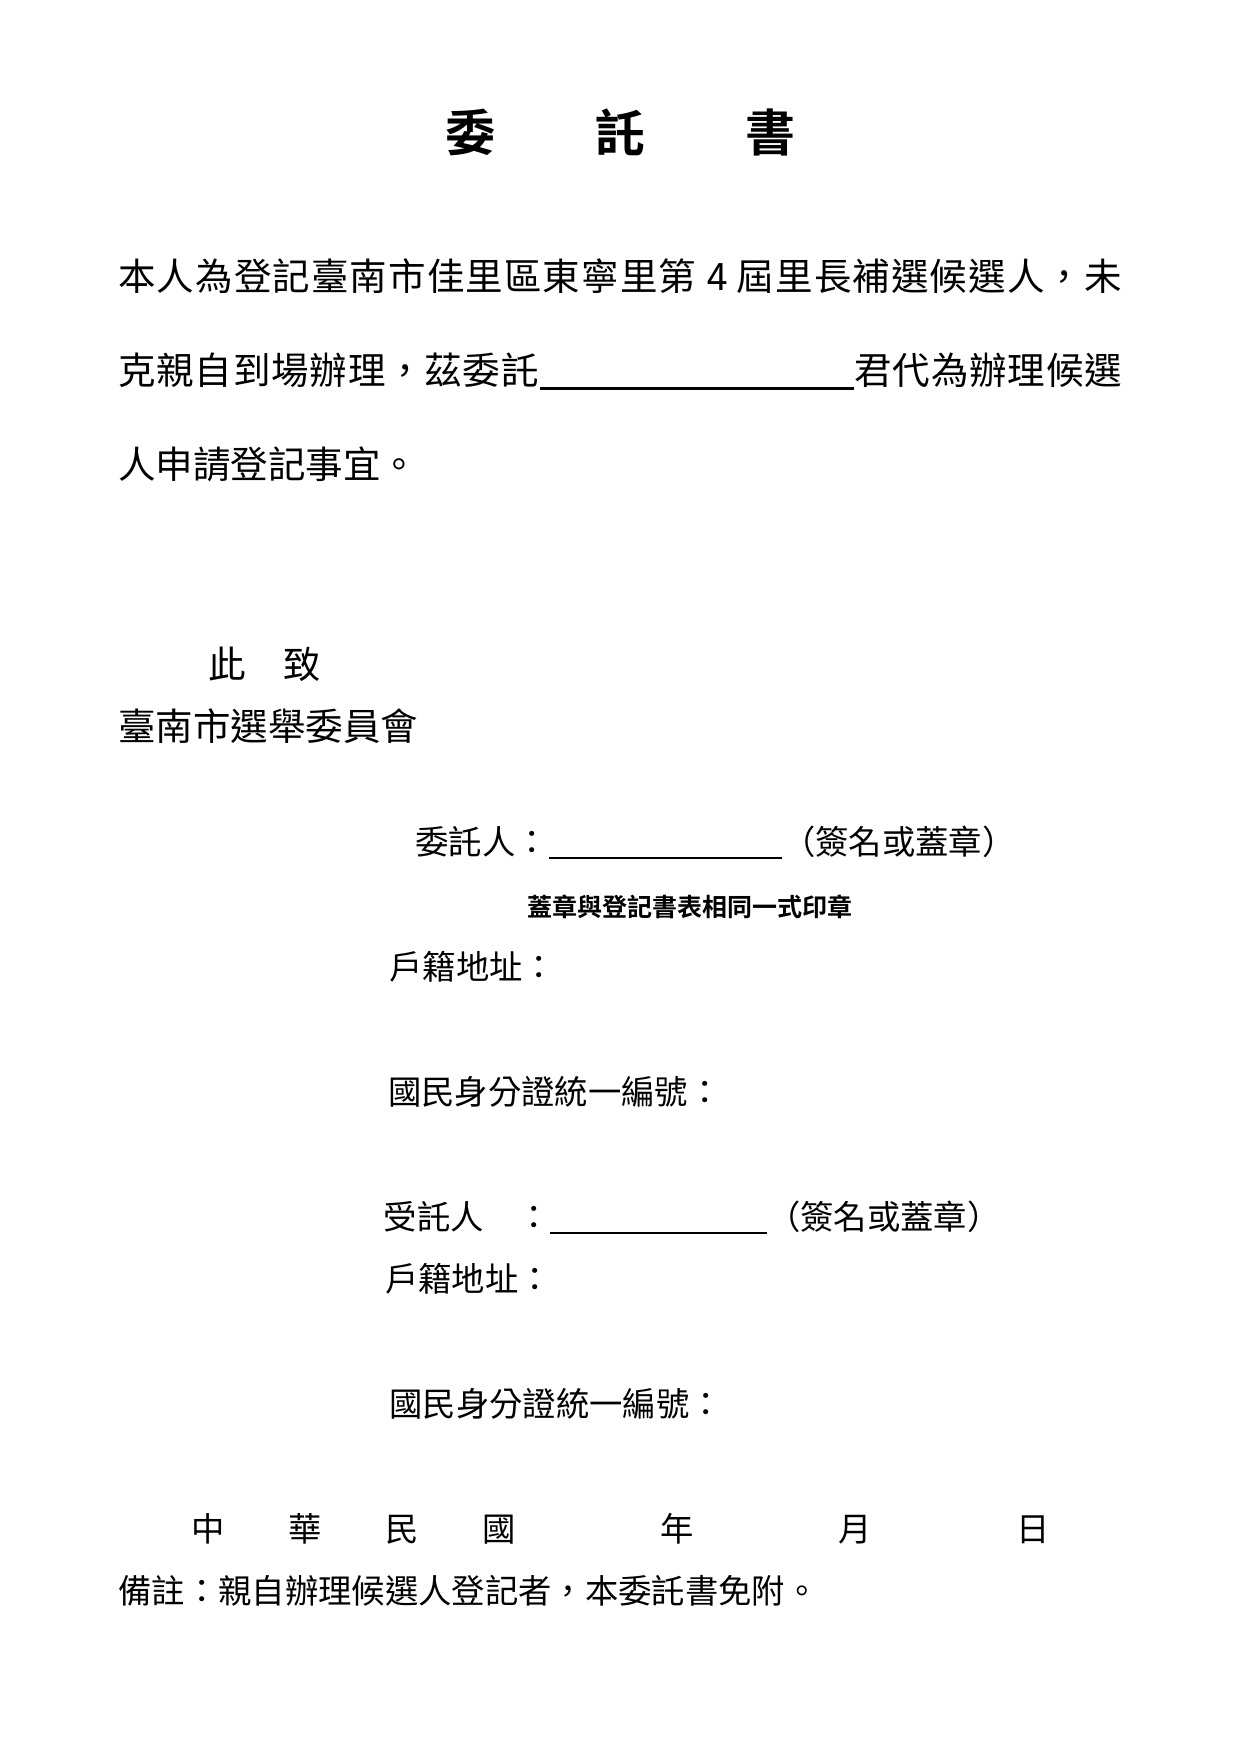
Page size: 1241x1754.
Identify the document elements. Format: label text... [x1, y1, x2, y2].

text 委 託 書 [118, 93, 1122, 166]
text 臺南市選舉委員會 [118, 691, 1122, 753]
text 本人為登記臺南市佳里區東寧里第4屆里長補選候選人，未克親自到場辦理，茲委託 君代為辦理候選人申請登記事宜。 [118, 216, 1122, 497]
text 此 致 [118, 628, 1122, 691]
text 國民身分證統一編號： [118, 1054, 1122, 1117]
text 中華民國 年 月 日 [118, 1492, 1122, 1554]
text 國民身分證統一編號： [118, 1367, 1122, 1429]
text 受託人 ： （簽名或蓋章） [118, 1179, 1122, 1242]
text 委託人： （簽名或蓋章） [118, 804, 1015, 867]
text 備註：親自辦理候選人登記者，本委託書免附。 [118, 1564, 1122, 1613]
text 戶籍地址： [118, 929, 989, 992]
text 蓋章與登記書表相同一式印章 [118, 867, 1022, 929]
text 戶籍地址： [118, 1242, 1122, 1304]
